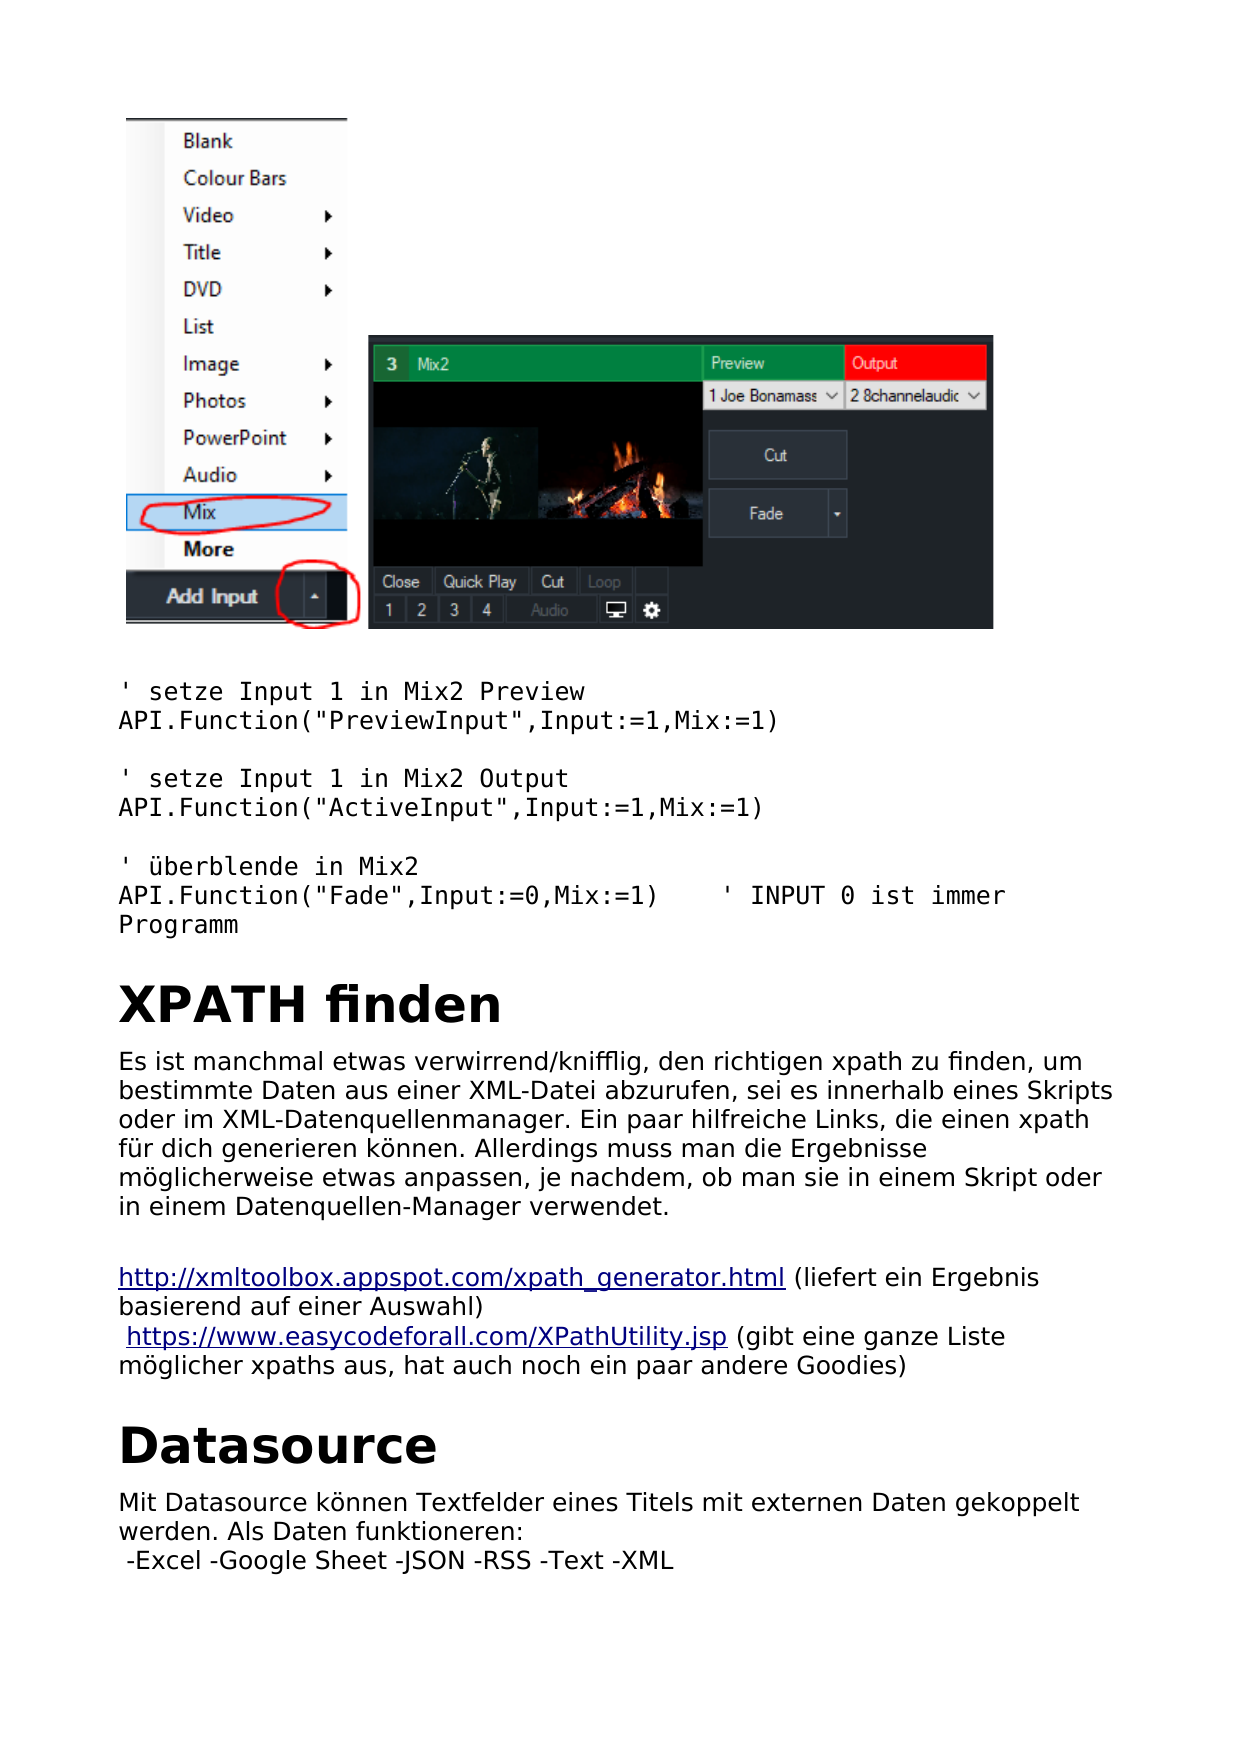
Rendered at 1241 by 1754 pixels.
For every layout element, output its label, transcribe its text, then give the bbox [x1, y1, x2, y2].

text ' setze Input 1 in Mix2 Preview API.Function("PreviewInput",Input:=1,Mix:=1) ' setze Input 1 in Mix2 Output API.Function("ActiveInput",Input:=1,Mix:=1) ' überblende in Mix2 API.Function("Fade",Input:=0,Mix:=1) ' INPUT 0 ist immer Programm [118, 677, 1122, 939]
subtitle XPATH finden [118, 976, 1122, 1034]
picture [126, 118, 361, 629]
subtitle Datasource [118, 1417, 1122, 1476]
text [118, 118, 1122, 664]
picture [368, 335, 994, 629]
text Mit Datasource können Textfelder eines Titels mit externen Daten gekoppelt werden. Als Daten funktioneren: -Excel -Google Sheet -JSON -RSS -Text -XML [118, 1488, 1122, 1576]
text Es ist manchmal etwas verwirrend/knifflig, den richtigen xpath zu finden, um bestimmte Daten aus einer XML-Datei abzurufen, sei es innerhalb eines Skripts oder im XML-Datenquellenmanager. Ein paar hilfreiche Links, die einen xpath für dich generieren können. Allerdings muss man die Ergebnisse möglicherweise etwas anpassen, je nachdem, ob man sie in einem Skript oder in einem Datenquellen-Manager verwendet. [118, 1047, 1122, 1251]
text http://xmltoolbox.appspot.com/xpath_generator.html (liefert ein Ergebnis basierend auf einer Auswahl) https://www.easycodeforall.com/XPathUtility.jsp (gibt eine ganze Liste möglicher xpaths aus, hat auch noch ein paar andere Goodies) [118, 1263, 1122, 1380]
